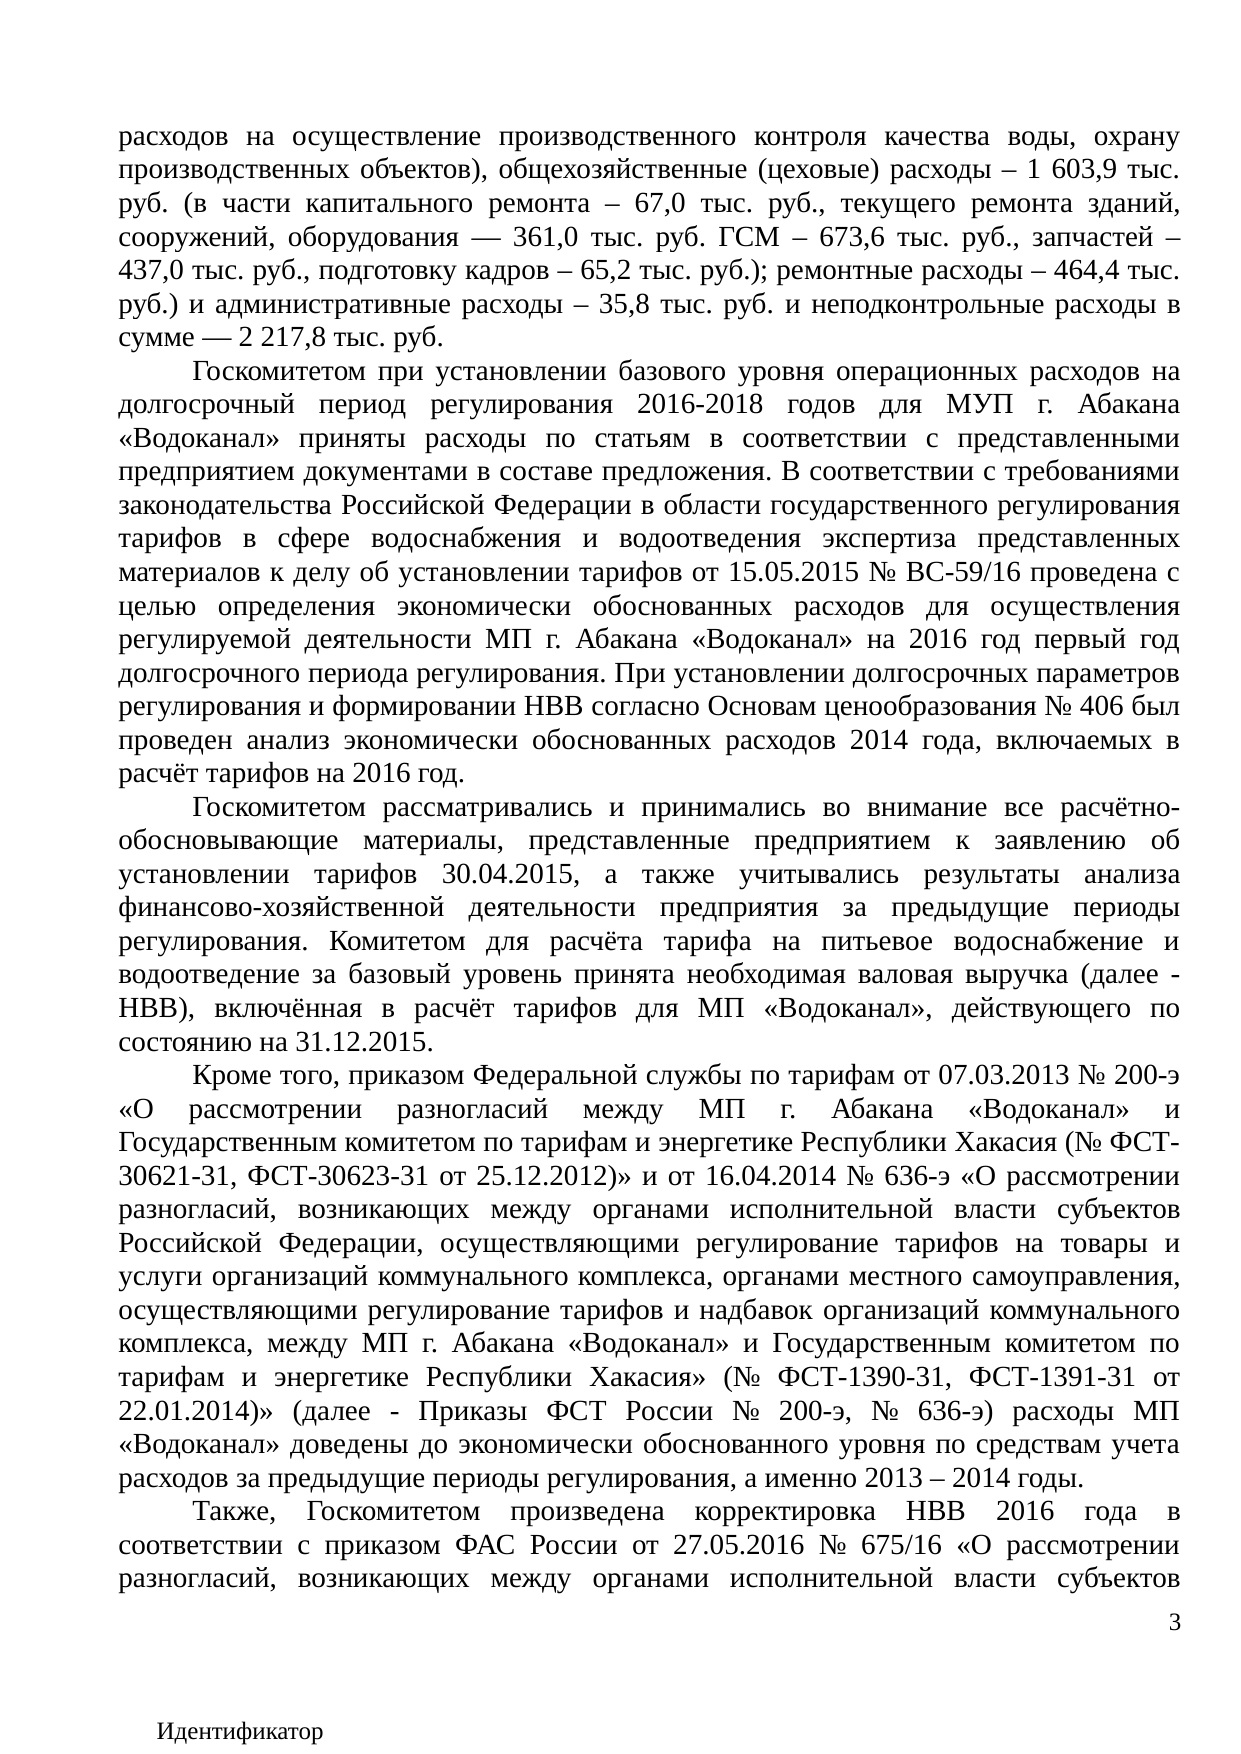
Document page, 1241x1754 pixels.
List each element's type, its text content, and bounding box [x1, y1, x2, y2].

text Госкомитетом рассматривались и принимались во внимание все расчётно-обосновывающие материалы, представленные предприятием к заявлению об установлении тарифов 30.04.2015, а также учитывались результаты анализа финансово-хозяйственной деятельности предприятия за предыдущие периоды регулирования. Комитетом для расчёта тарифа на питьевое водоснабжение и водоотведение за базовый уровень принята необходимая валовая выручка (далее - НВВ), включённая в расчёт тарифов для МП «Водоканал», действующего по состоянию на 31.12.2015. [118, 789, 1181, 1057]
text Госкомитетом при установлении базового уровня операционных расходов на долгосрочный период регулирования 2016-2018 годов для МУП г. Абакана «Водоканал» приняты расходы по статьям в соответствии с представленными предприятием документами в составе предложения. В соответствии с требованиями законодательства Российской Федерации в области государственного регулирования тарифов в сфере водоснабжения и водоотведения экспертиза представленных материалов к делу об установлении тарифов от 15.05.2015 № ВС-59/16 проведена с целью определения экономически обоснованных расходов для осуществления регулируемой деятельности МП г. Абакана «Водоканал» на 2016 год первый год долгосрочного периода регулирования. При установлении долгосрочных параметров регулирования и формировании НВВ согласно Основам ценообразования № 406 был проведен анализ экономически обоснованных расходов 2014 года, включаемых в расчёт тарифов на 2016 год. [118, 353, 1181, 789]
text расходов на осуществление производственного контроля качества воды, охрану производственных объектов), общехозяйственные (цеховые) расходы – 1 603,9 тыс. руб. (в части капитального ремонта – 67,0 тыс. руб., текущего ремонта зданий, сооружений, оборудования — 361,0 тыс. руб. ГСМ – 673,6 тыс. руб., запчастей – 437,0 тыс. руб., подготовку кадров – 65,2 тыс. руб.); ремонтные расходы – 464,4 тыс. руб.) и административные расходы – 35,8 тыс. руб. и неподконтрольные расходы в сумме — 2 217,8 тыс. руб. [118, 118, 1181, 353]
text Также, Госкомитетом произведена корректировка НВВ 2016 года в соответствии с приказом ФАС России от 27.05.2016 № 675/16 «О рассмотрении разногласий, возникающих между органами исполнительной власти субъектов [118, 1493, 1181, 1594]
text Кроме того, приказом Федеральной службы по тарифам от 07.03.2013 № 200-э «О рассмотрении разногласий между МП г. Абакана «Водоканал» и Государственным комитетом по тарифам и энергетике Республики Хакасия (№ ФСТ-30621-31, ФСТ-30623-31 от 25.12.2012)» и от 16.04.2014 № 636-э «О рассмотрении разногласий, возникающих между органами исполнительной власти субъектов Российской Федерации, осуществляющими регулирование тарифов на товары и услуги организаций коммунального комплекса, органами местного самоуправления, осуществляющими регулирование тарифов и надбавок организаций коммунального комплекса, между МП г. Абакана «Водоканал» и Государственным комитетом по тарифам и энергетике Республики Хакасия» (№ ФСТ-1390-31, ФСТ-1391-31 от 22.01.2014)» (далее - Приказы ФСТ России № 200-э, № 636-э) расходы МП «Водоканал» доведены до экономически обоснованного уровня по средствам учета расходов за предыдущие периоды регулирования, а именно 2013 – 2014 годы. [118, 1057, 1181, 1493]
